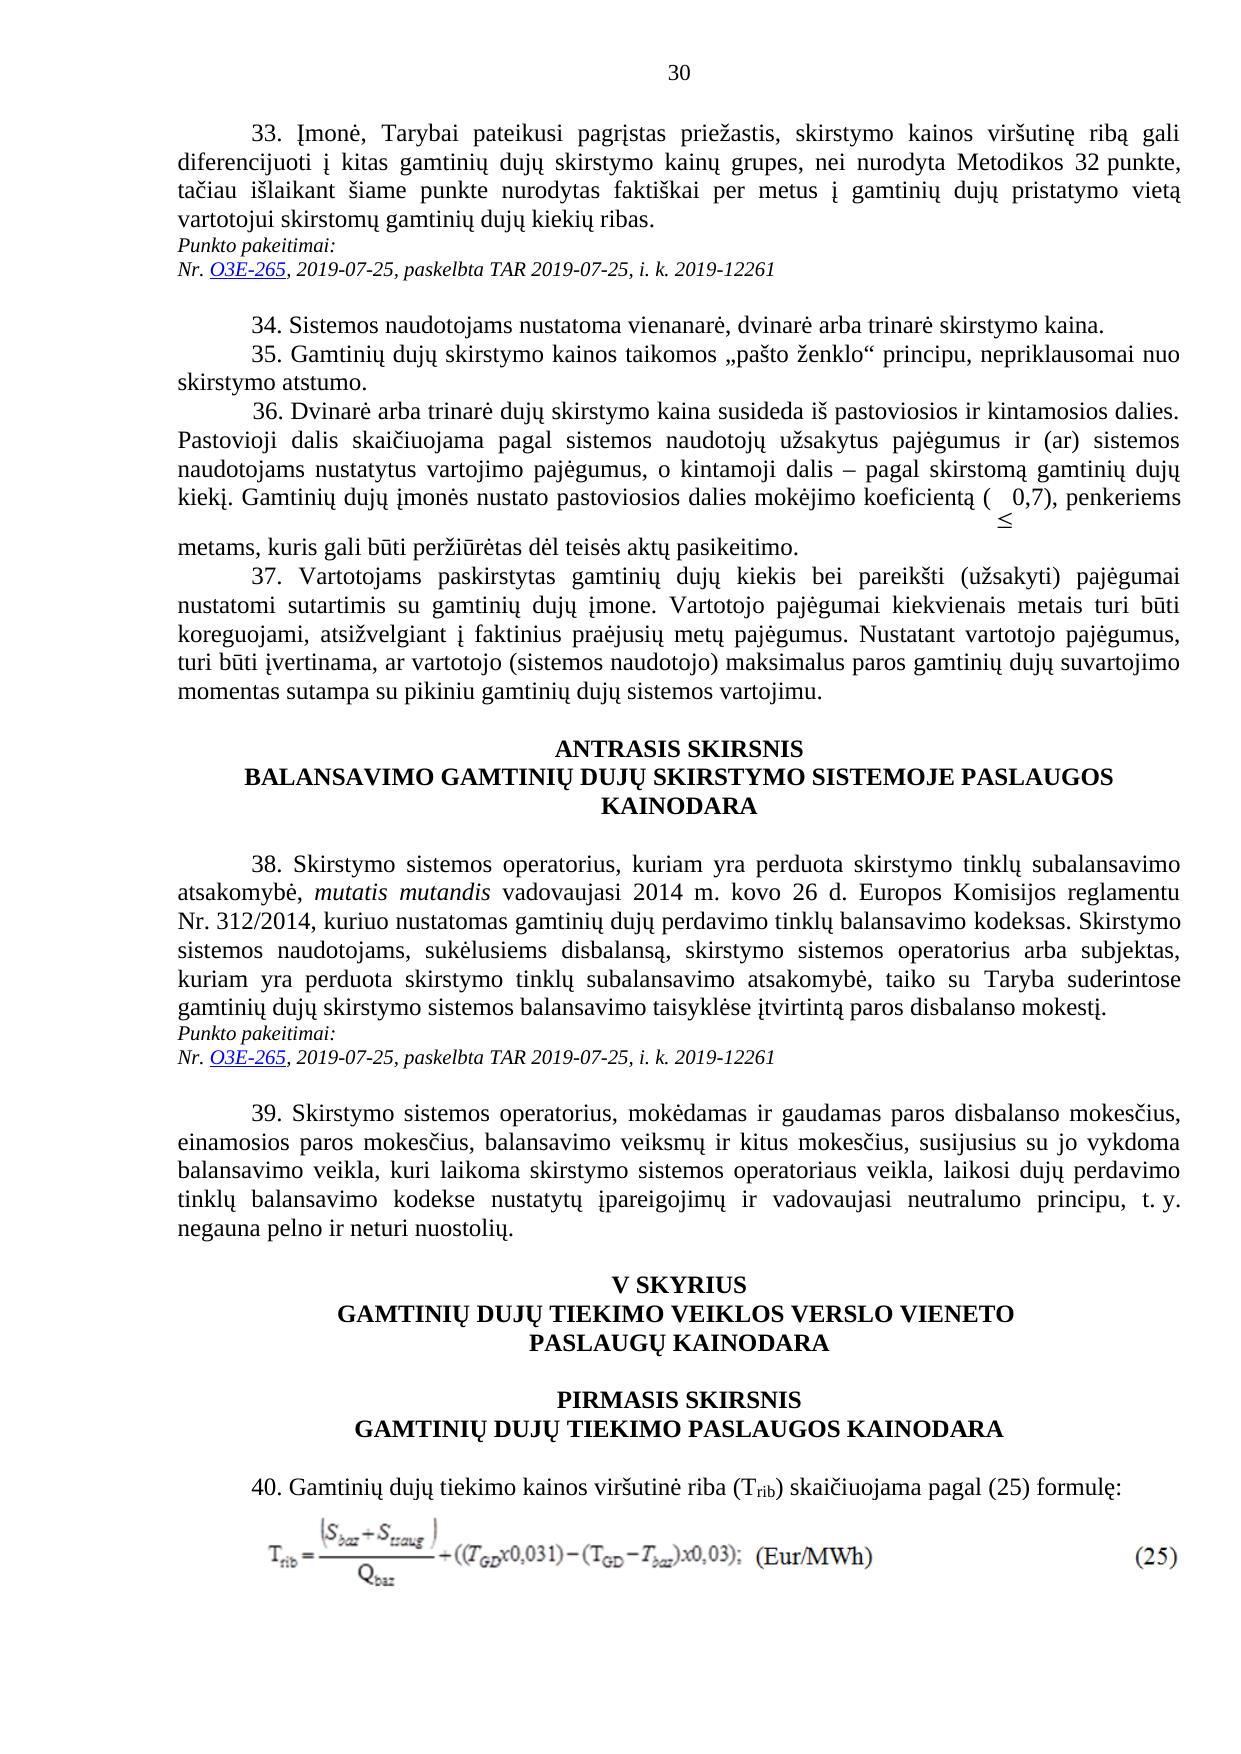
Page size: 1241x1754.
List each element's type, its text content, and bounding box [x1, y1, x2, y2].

text PASLAUGŲ KAINODARA [177, 1328, 1181, 1357]
text 39. Skirstymo sistemos operatorius, mokėdamas ir gaudamas paros disbalanso mokesčius, einamosios paros mokesčius, balansavimo veiksmų ir kitus mokesčius, susijusius su jo vykdoma balansavimo veikla, kuri laikoma skirstymo sistemos operatoriaus veikla, laikosi dujų perdavimo tinklų balansavimo kodekse nustatytų įpareigojimų ir vadovaujasi neutralumo principu, t. y. negauna pelno ir neturi nuostolių. [177, 1098, 1181, 1242]
text 38. Skirstymo sistemos operatorius, kuriam yra perduota skirstymo tinklų subalansavimo atsakomybė, mutatis mutandis vadovaujasi 2014 m. kovo 26 d. Europos Komisijos reglamentu Nr. 312/2014, kuriuo nustatomas gamtinių dujų perdavimo tinklų balansavimo kodeksas. Skirstymo sistemos naudotojams, sukėlusiems disbalansą, skirstymo sistemos operatorius arba subjektas, kuriam yra perduota skirstymo tinklų subalansavimo atsakomybė, taiko su Taryba suderintose gamtinių dujų skirstymo sistemos balansavimo taisyklėse įtvirtintą paros disbalanso mokestį. [177, 849, 1181, 1021]
text ANTRASIS SKIRSNIS [177, 734, 1181, 762]
text 33. Įmonė, Tarybai pateikusi pagrįstas priežastis, skirstymo kainos viršutinę ribą gali diferencijuoti į kitas gamtinių dujų skirstymo kainų grupes, nei nurodyta Metodikos 32 punkte, tačiau išlaikant šiame punkte nurodytas faktiškai per metus į gamtinių dujų pristatymo vietą vartotojui skirstomų gamtinių dujų kiekių ribas. [177, 118, 1181, 233]
text 40. Gamtinių dujų tiekimo kainos viršutinė riba (Trib) skaičiuojama pagal (25) formulę: [177, 1472, 1181, 1501]
text 34. Sistemos naudotojams nustatoma vienanarė, dvinarė arba trinarė skirstymo kaina. [177, 310, 1181, 339]
text GAMTINIŲ DUJŲ TIEKIMO VEIKLOS VERSLO VIENETO [177, 1299, 1181, 1328]
text Nr. O3E-265, 2019-07-25, paskelbta TAR 2019-07-25, i. k. 2019-12261 [177, 1045, 1181, 1069]
text GAMTINIŲ DUJŲ TIEKIMO PASLAUGOS KAINODARA [177, 1414, 1181, 1443]
text 35. Gamtinių dujų skirstymo kainos taikomos „pašto ženklo“ principu, nepriklausomai nuo skirstymo atstumo. [177, 339, 1181, 396]
text BALANSAVIMO GAMTINIŲ DUJŲ SKIRSTYMO SISTEMOJE PASLAUGOS KAINODARA [177, 762, 1181, 820]
text Punkto pakeitimai: [177, 1021, 1181, 1045]
text V SKYRIUS [177, 1271, 1181, 1299]
text Nr. O3E-265, 2019-07-25, paskelbta TAR 2019-07-25, i. k. 2019-12261 [177, 257, 1181, 281]
text 37. Vartotojams paskirstytas gamtinių dujų kiekis bei pareikšti (užsakyti) pajėgumai nustatomi sutartimis su gamtinių dujų įmone. Vartotojo pajėgumai kiekvienais metais turi būti koreguojami, atsižvelgiant į faktinius praėjusių metų pajėgumus. Nustatant vartotojo pajėgumus, turi būti įvertinama, ar vartotojo (sistemos naudotojo) maksimalus paros gamtinių dujų suvartojimo momentas sutampa su pikiniu gamtinių dujų sistemos vartojimu. [177, 561, 1181, 705]
text 36. Dvinarė arba trinarė dujų skirstymo kaina susideda iš pastoviosios ir kintamosios dalies. Pastovioji dalis skaičiuojama pagal sistemos naudotojų užsakytus pajėgumus ir (ar) sistemos naudotojams nustatytus vartojimo pajėgumus, o kintamoji dalis – pagal skirstomą gamtinių dujų kiekį. Gamtinių dujų įmonės nustato pastoviosios dalies mokėjimo koeficientą (0,7), penkeriems metams, kuris gali būti peržiūrėtas dėl teisės aktų pasikeitimo. [177, 396, 1181, 561]
text Punkto pakeitimai: [177, 233, 1181, 257]
text PIRMASIS SKIRSNIS [177, 1386, 1181, 1414]
